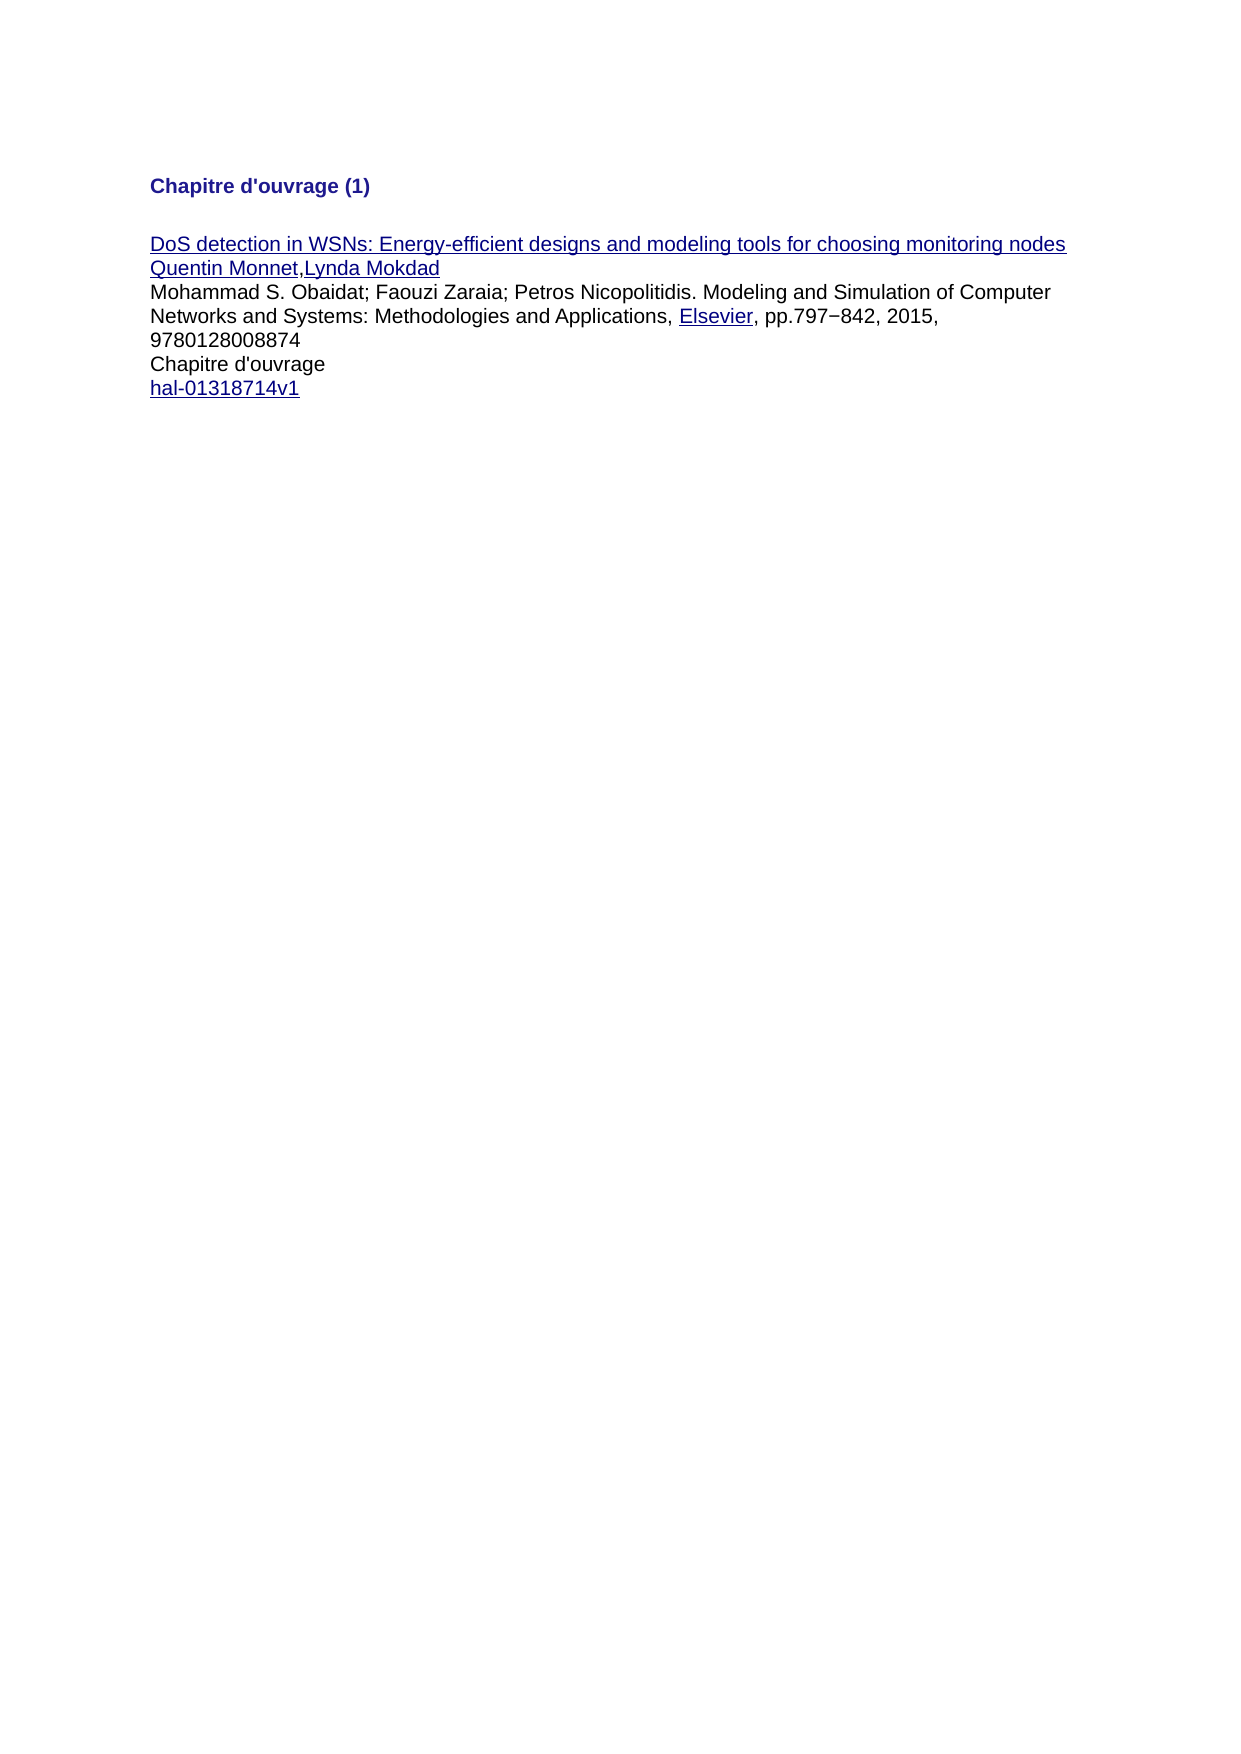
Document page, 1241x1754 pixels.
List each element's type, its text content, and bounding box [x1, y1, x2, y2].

table_header DoS detection in WSNs: Energy-efficient designs and modeling tools for choosing monitoring nodes Quentin Monnet,Lynda Mokdad Mohammad S. Obaidat; Faouzi Zaraia; Petros Nicopolitidis. Modeling and Simulation of Computer Networks and Systems: Methodologies and Applications, Elsevier, pp.797−842, 2015, 9780128008874 Chapitre d'ouvrage hal-01318714v1 [150, 232, 1090, 400]
subtitle Chapitre d'ouvrage (1) [150, 174, 1090, 198]
